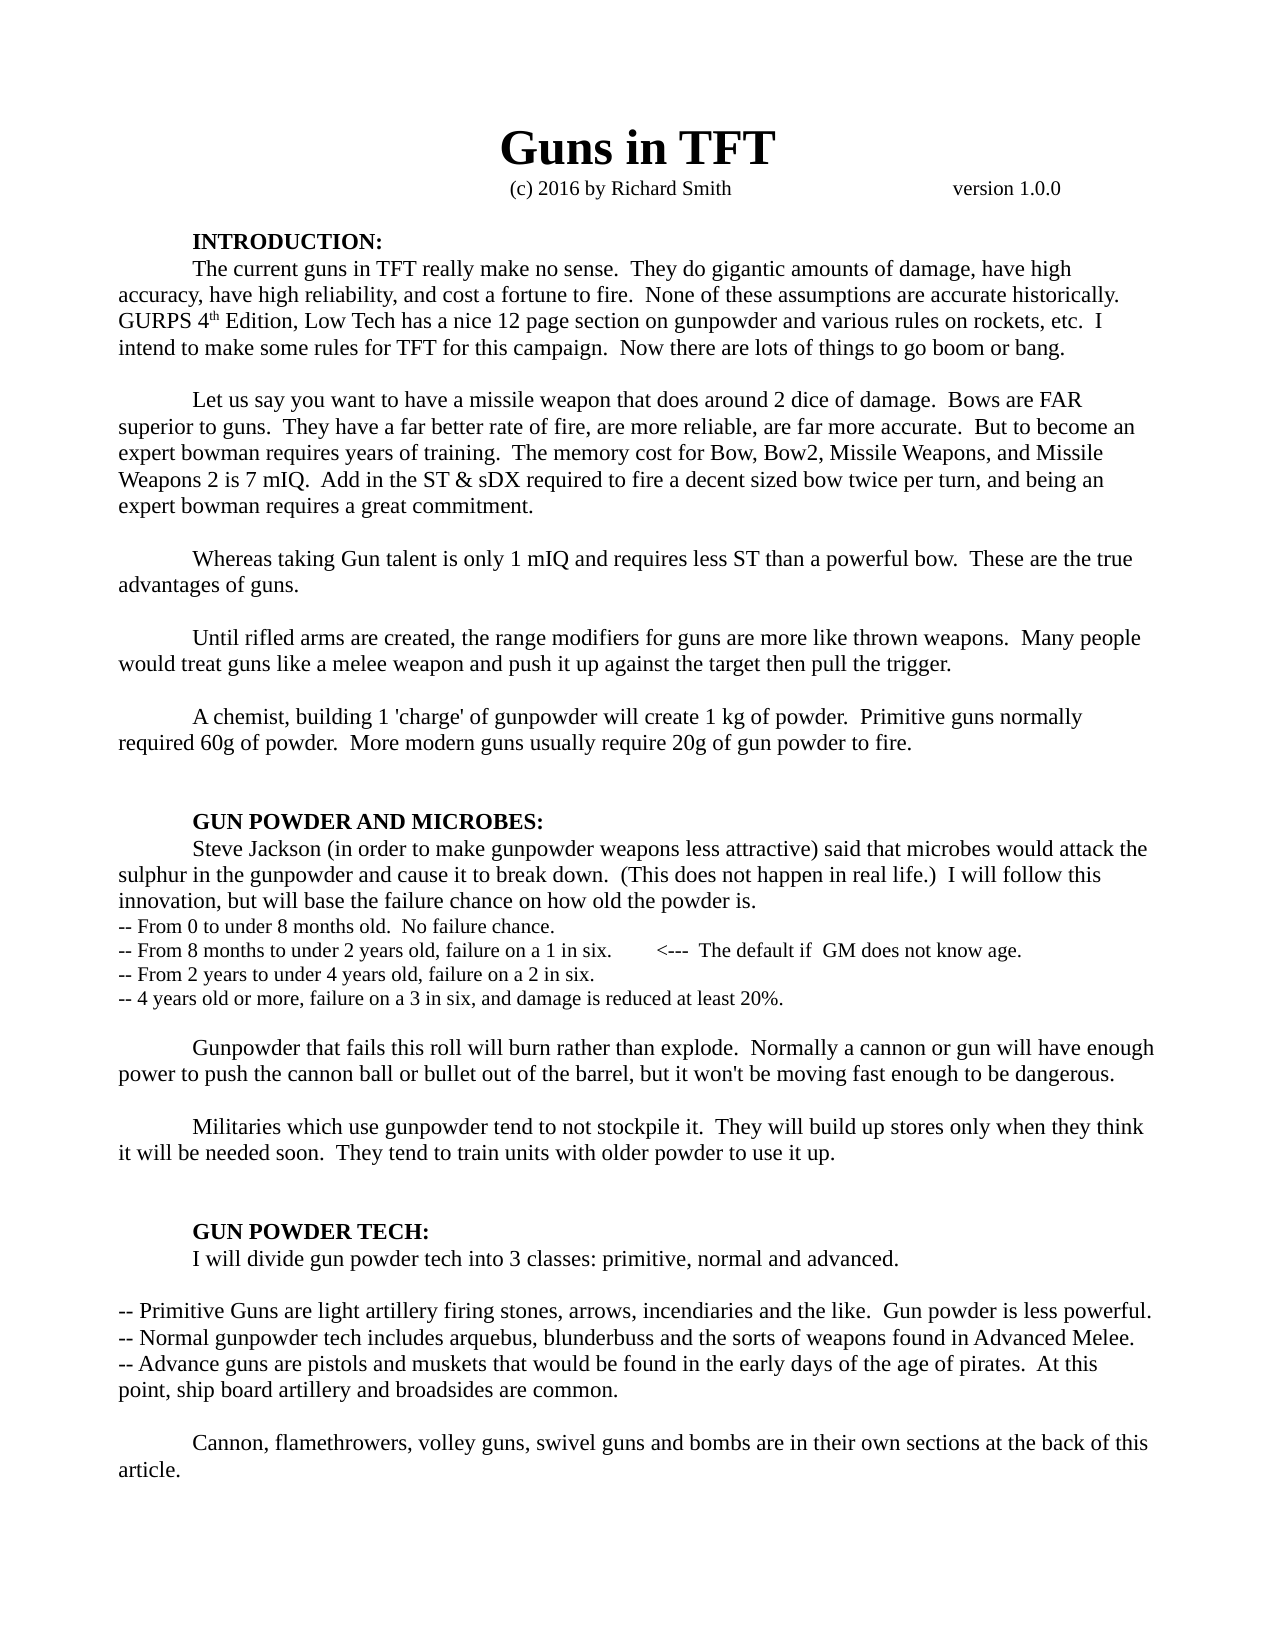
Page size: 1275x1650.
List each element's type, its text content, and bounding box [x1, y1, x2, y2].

text Guns in TFT [118, 118, 1157, 176]
text -- From 0 to under 8 months old. No failure chance. [118, 914, 1157, 938]
text GUN POWDER AND MICROBES: [118, 808, 1157, 834]
text Let us say you want to have a missile weapon that does around 2 dice of damage. Bows are FAR superior to guns. They have a far better rate of fire, are more reliable, are far more accurate. But to become an expert bowman requires years of training. The memory cost for Bow, Bow2, Missile Weapons, and Missile Weapons 2 is 7 mIQ. Add in the ST & sDX required to fire a decent sized bow twice per turn, and being an expert bowman requires a great commitment. [118, 387, 1157, 518]
text -- From 2 years to under 4 years old, failure on a 2 in six. [118, 962, 1157, 986]
text -- From 8 months to under 2 years old, failure on a 1 in six. <--- The default if GM does not know age. [118, 938, 1157, 962]
text -- Advance guns are pistols and muskets that would be found in the early days of the age of pirates. At this point, ship board artillery and broadsides are common. [118, 1350, 1157, 1403]
text -- Normal gunpowder tech includes arquebus, blunderbuss and the sorts of weapons found in Advanced Melee. [118, 1324, 1157, 1350]
text Militaries which use gunpowder tend to not stockpile it. They will build up stores only when they think it will be needed soon. They tend to train units with older powder to use it up. [118, 1113, 1157, 1166]
text INTRODUCTION: [118, 228, 1157, 255]
text The current guns in TFT really make no sense. They do gigantic amounts of damage, have high accuracy, have high reliability, and cost a fortune to fire. None of these assumptions are accurate historically. GURPS 4th Edition, Low Tech has a nice 12 page section on gunpowder and various rules on rockets, etc. I intend to make some rules for TFT for this campaign. Now there are lots of things to go boom or bang. [118, 255, 1157, 360]
text (c) 2016 by Richard Smith version 1.0.0 [118, 176, 1157, 200]
text -- 4 years old or more, failure on a 3 in six, and damage is reduced at least 20%. [118, 986, 1157, 1010]
text -- Primitive Guns are light artillery firing stones, arrows, incendiaries and the like. Gun powder is less powerful. [118, 1297, 1157, 1324]
text A chemist, building 1 'charge' of gunpowder will create 1 kg of powder. Primitive guns normally required 60g of powder. More modern guns usually require 20g of gun powder to fire. [118, 703, 1157, 756]
text Cannon, flamethrowers, volley guns, swivel guns and bombs are in their own sections at the back of this article. [118, 1429, 1157, 1482]
text I will divide gun powder tech into 3 classes: primitive, normal and advanced. [118, 1245, 1157, 1271]
text Until rifled arms are created, the range modifiers for guns are more like thrown weapons. Many people would treat guns like a melee weapon and push it up against the target then pull the trigger. [118, 624, 1157, 676]
text Gunpowder that fails this roll will burn rather than explode. Normally a cannon or gun will have enough power to push the cannon ball or bullet out of the barrel, but it won't be moving fast enough to be dangerous. [118, 1034, 1157, 1087]
text Whereas taking Gun talent is only 1 mIQ and requires less ST than a powerful bow. These are the true advantages of guns. [118, 545, 1157, 597]
text Steve Jackson (in order to make gunpowder weapons less attractive) said that microbes would attack the sulphur in the gunpowder and cause it to break down. (This does not happen in real life.) I will follow this innovation, but will base the failure chance on how old the powder is. [118, 834, 1157, 914]
text GUN POWDER TECH: [118, 1218, 1157, 1245]
